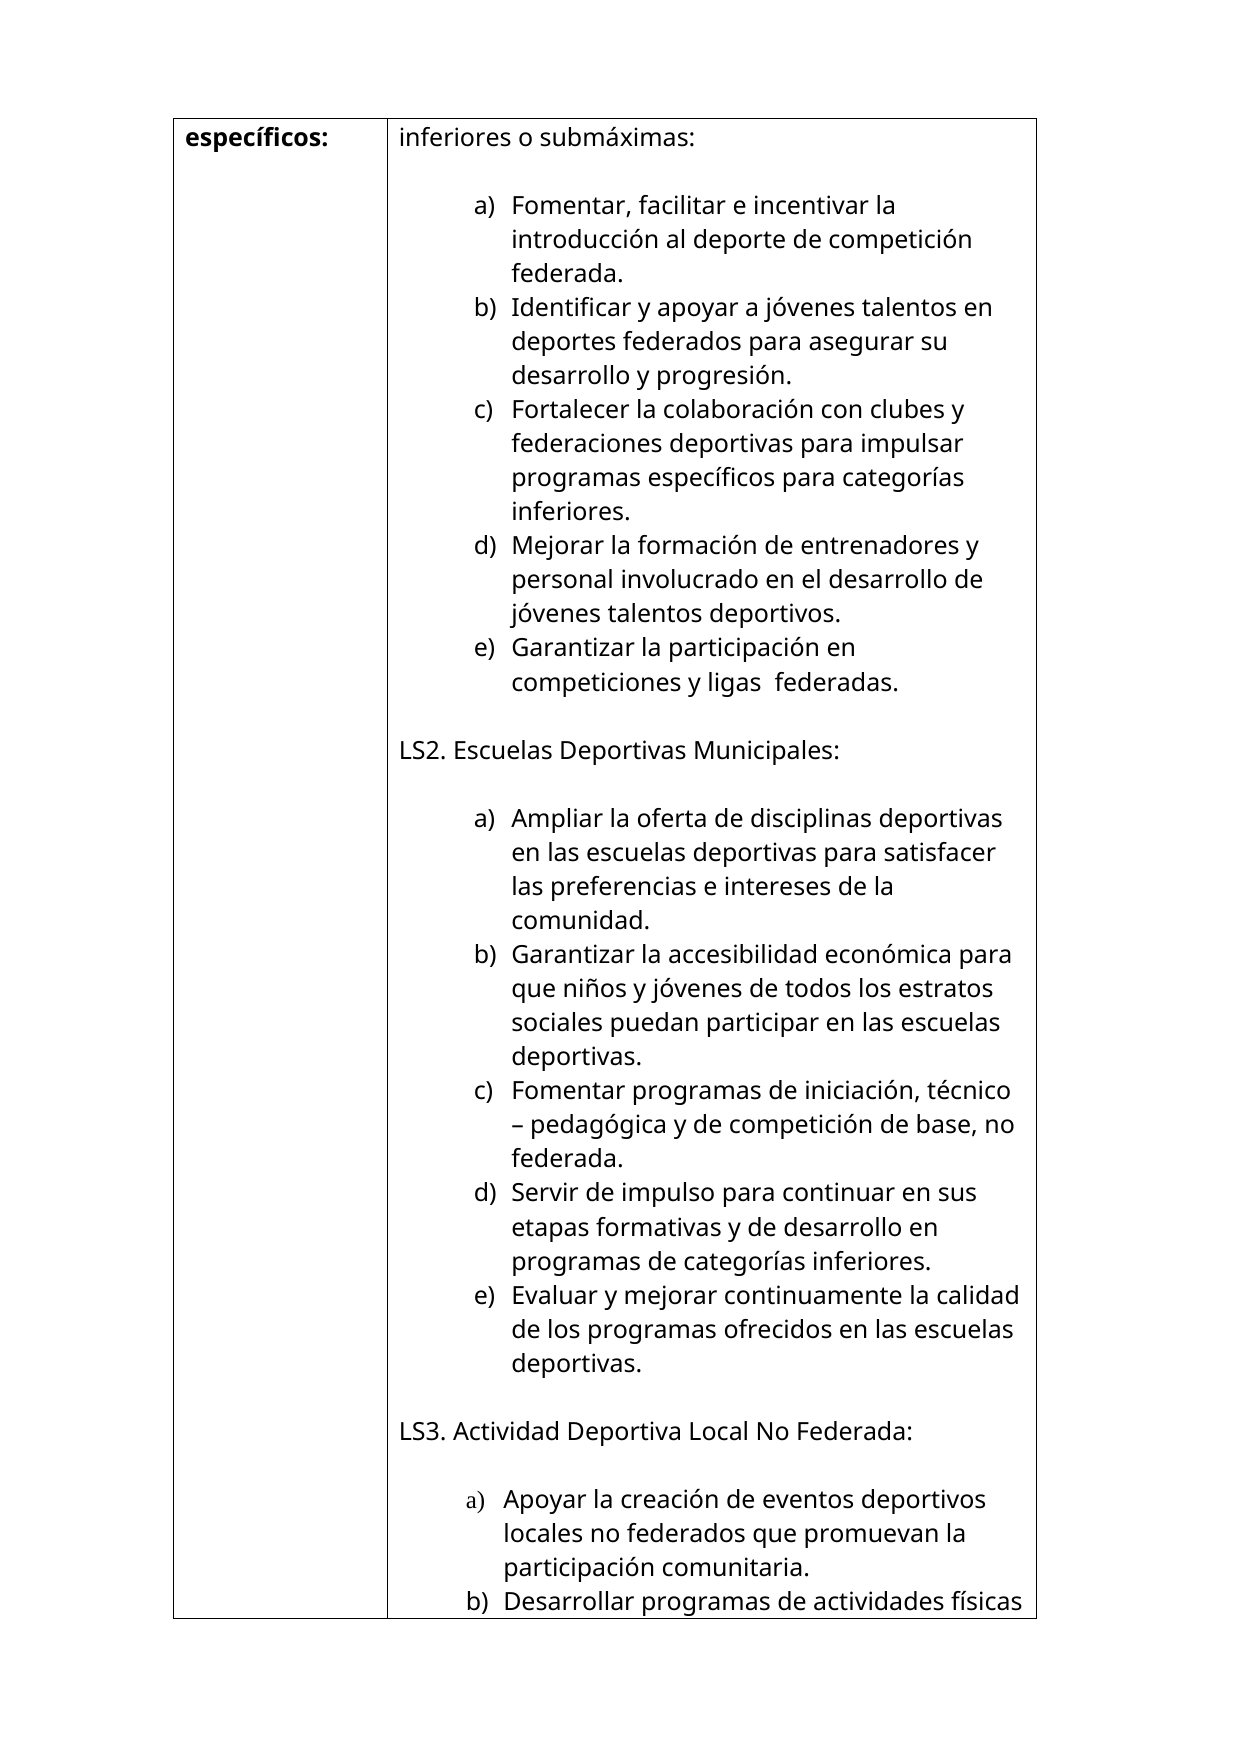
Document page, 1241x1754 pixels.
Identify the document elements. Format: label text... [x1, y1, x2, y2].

table_cell específicos: [174, 119, 387, 1618]
table_cell inferiores o submáximas: Fomentar, facilitar e incentivar la introducción al deporte de competición federada. Identificar y apoyar a jóvenes talentos en deportes federados para asegurar su desarrollo y progresión. Fortalecer la colaboración con clubes y federaciones deportivas para impulsar programas específicos para categorías inferiores. Mejorar la formación de entrenadores y personal involucrado en el desarrollo de jóvenes talentos deportivos. Garantizar la participación en competiciones y ligas federadas. LS2. Escuelas Deportivas Municipales: Ampliar la oferta de disciplinas deportivas en las escuelas deportivas para satisfacer las preferencias e intereses de la comunidad. Garantizar la accesibilidad económica para que niños y jóvenes de todos los estratos sociales puedan participar en las escuelas deportivas. Fomentar programas de iniciación, técnico – pedagógica y de competición de base, no federada. Servir de impulso para continuar en sus etapas formativas y de desarrollo en programas de categorías inferiores. Evaluar y mejorar continuamente la calidad de los programas ofrecidos en las escuelas deportivas. LS3. Actividad Deportiva Local No Federada: Apoyar la creación de eventos deportivos locales no federados que promuevan la participación comunitaria. Desarrollar programas de actividades físicas [388, 119, 1036, 1618]
